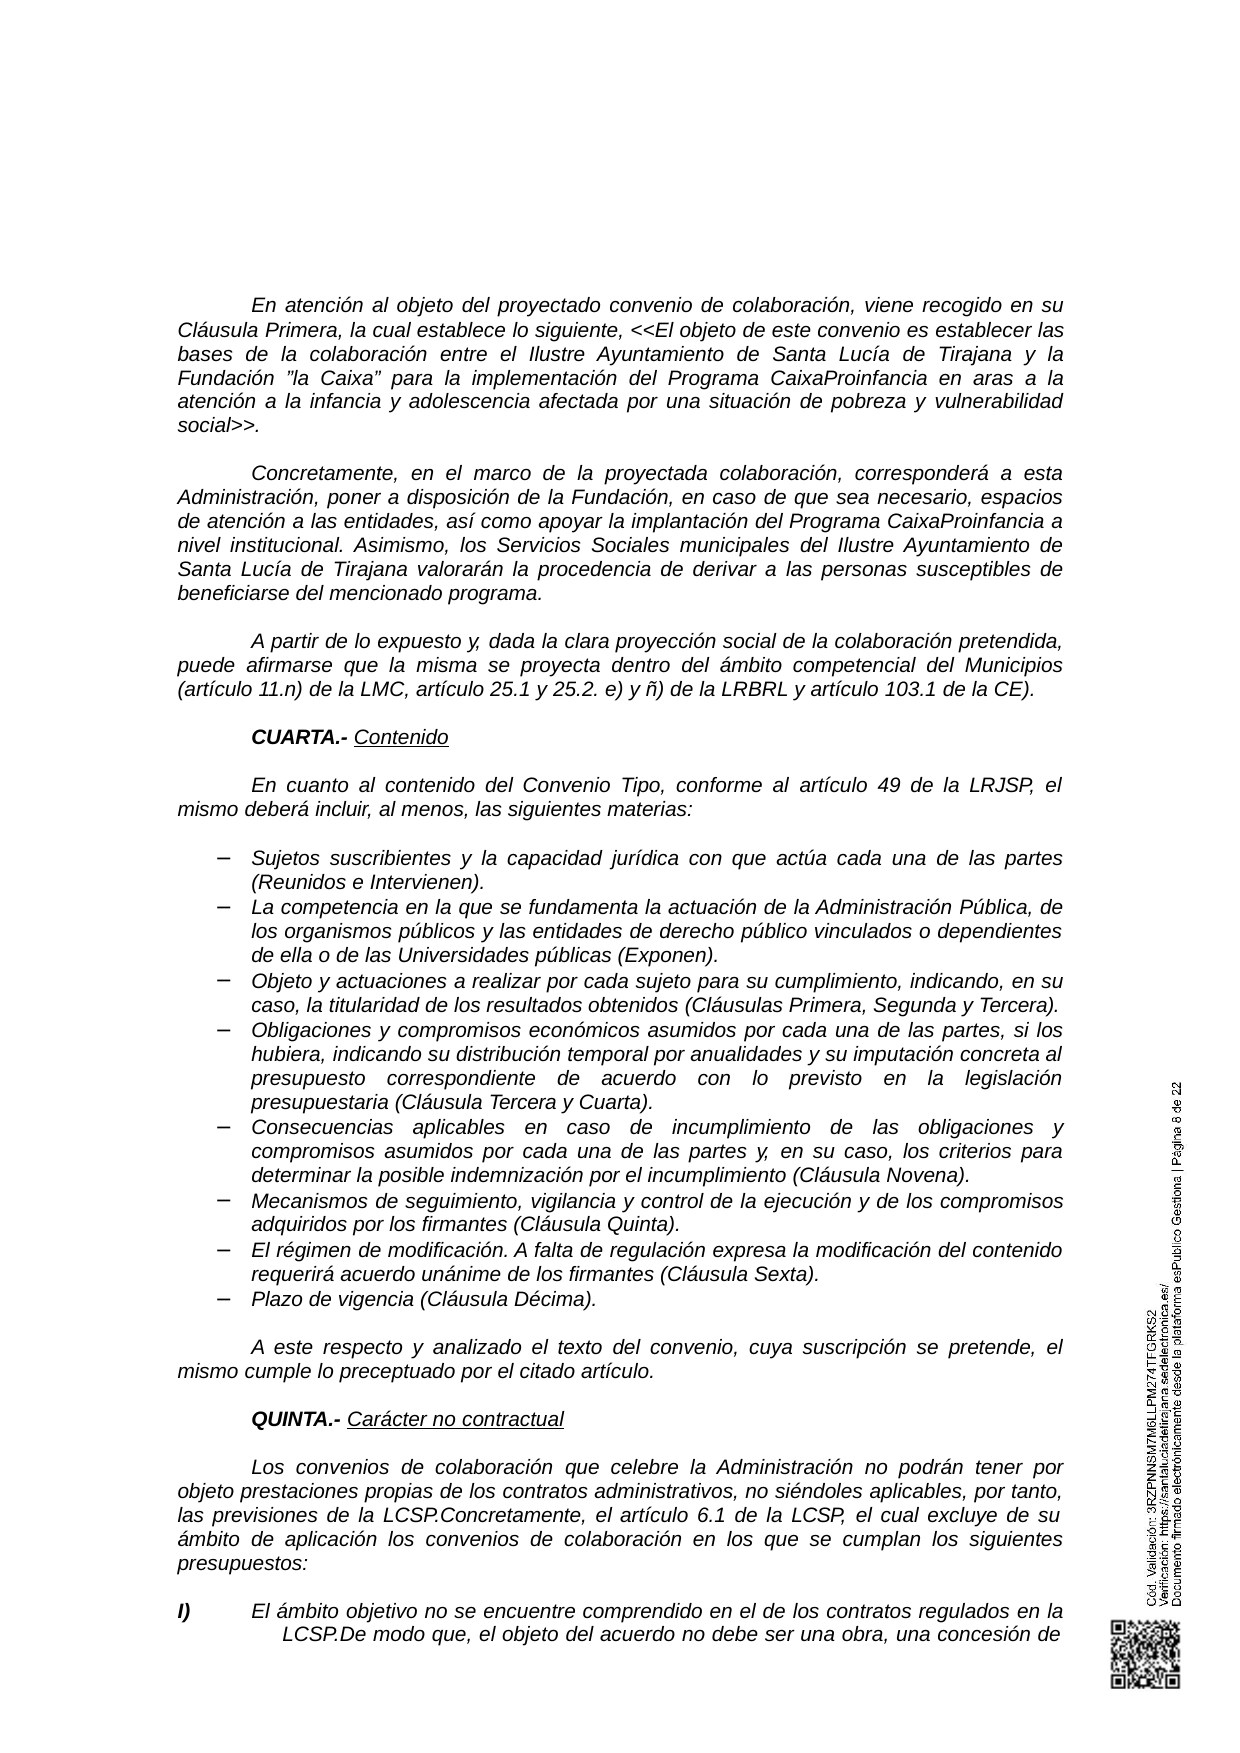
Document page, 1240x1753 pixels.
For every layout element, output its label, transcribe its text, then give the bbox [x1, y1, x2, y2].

text Santa Lucía de Tirajana valorarán la procedencia de derivar a las personas susceptibles de [177, 558, 1087, 581]
text Obligaciones y compromisos económicos asumidos por cada una de las partes, si los [251, 1019, 1087, 1042]
text En cuanto al contenido del Convenio Tipo, conforme al artículo 49 de la LRJSP, el [251, 774, 1088, 797]
text Administración, poner a disposición de la Fundación, en caso de que sea necesario, espacios [177, 486, 1087, 509]
text Fundación ”la Caixa” para la implementación del Programa CaixaProinfancia en aras a la [177, 367, 1087, 390]
text hubiera, indicando su distribución temporal por anualidades y su imputación concreta al [251, 1043, 1087, 1066]
text El régimen de modificación. A falta de regulación expresa la modificación del contenido [251, 1239, 1087, 1262]
text − [215, 894, 251, 919]
text (Reunidos e Intervienen). [251, 871, 1087, 894]
text los organismos públicos y las entidades de derecho público vinculados o dependientes [251, 920, 1087, 943]
text requerirá acuerdo unánime de los firmantes (Cláusula Sexta). [251, 1263, 1087, 1286]
text determinar la posible indemnización por el incumplimiento (Cláusula Novena). [251, 1164, 1087, 1187]
text − [215, 845, 251, 870]
text Consecuencias aplicables en caso de incumplimiento de las obligaciones y [251, 1116, 1087, 1139]
text I) [177, 1599, 215, 1623]
text LCSP.De modo que, el objeto del acuerdo no debe ser una obra, una concesión de [282, 1623, 1087, 1647]
text atención a la infancia y adolescencia afectada por una situación de pobreza y vulnerabilidad [177, 390, 1087, 413]
text Sujetos suscribientes y la capacidad jurídica con que actúa cada una de las partes [251, 847, 1087, 870]
text (artículo 11.n) de la LMC, artículo 25.1 y 25.2. e) y ñ) de la LRBRL y artículo 103.1 de la CE). [177, 678, 1087, 701]
text El ámbito objetivo no se encuentre comprendido en el de los contratos regulados en la [251, 1599, 1087, 1623]
text caso, la titularidad de los resultados obtenidos (Cláusulas Primera, Segunda y Tercera). [251, 993, 1087, 1017]
text nivel institucional. Asimismo, los Servicios Sociales municipales del Ilustre Ayuntamiento de [177, 534, 1087, 557]
text las previsiones de la LCSP.Concretamente, el artículo 6.1 de la LCSP, el cual excluye de su [177, 1504, 1087, 1527]
text Objeto y actuaciones a realizar por cada sujeto para su cumplimiento, indicando, en su [251, 970, 1087, 993]
text − [215, 1114, 251, 1139]
text Plazo de vigencia (Cláusula Décima). [251, 1288, 1087, 1311]
text adquiridos por los firmantes (Cláusula Quinta). [251, 1213, 1087, 1237]
text − [215, 1286, 251, 1311]
text QUINTA.- Carácter no contractual [251, 1408, 589, 1431]
text presupuestos: [177, 1552, 1087, 1575]
text Mecanismos de seguimiento, vigilancia y control de la ejecución y de los compromisos [251, 1189, 1087, 1213]
text social>>. [177, 414, 1087, 438]
text Concretamente, en el marco de la proyectada colaboración, corresponderá a esta [251, 462, 1087, 485]
text − [215, 968, 251, 993]
text bases de la colaboración entre el Ilustre Ayuntamiento de Santa Lucía de Tirajana y la [177, 342, 1087, 366]
text ámbito de aplicación los convenios de colaboración en los que se cumplan los siguientes [177, 1528, 1087, 1551]
text En atención al objeto del proyectado convenio de colaboración, viene recogido en su [251, 294, 1087, 318]
text La competencia en la que se fundamenta la actuación de la Administración Pública, de [251, 896, 1087, 919]
text puede afirmarse que la misma se proyecta dentro del ámbito competencial del Municipios [177, 654, 1087, 677]
text Cláusula Primera, la cual establece lo siguiente, <<El objeto de este convenio es establecer las [177, 318, 1087, 342]
text CUARTA.- Contenido [251, 726, 475, 749]
text de atención a las entidades, así como apoyar la implantación del Programa CaixaProinfancia a [177, 510, 1087, 533]
text presupuestaria (Cláusula Tercera y Cuarta). [251, 1091, 1087, 1114]
text Los convenios de colaboración que celebre la Administración no podrán tener por [251, 1456, 1087, 1479]
text A este respecto y analizado el texto del convenio, cuya suscripción se pretende, el [251, 1336, 1087, 1359]
text − [215, 1237, 251, 1262]
text − [215, 1017, 251, 1042]
text beneficiarse del mencionado programa. [177, 582, 1087, 605]
text presupuesto correspondiente de acuerdo con lo previsto en la legislación [251, 1067, 1087, 1090]
text mismo cumple lo preceptuado por el citado artículo. [177, 1360, 1087, 1383]
text A partir de lo expuesto y, dada la clara proyección social de la colaboración pretendida, [251, 630, 1087, 653]
text de ella o de las Universidades públicas (Exponen). [251, 944, 1087, 968]
text objeto prestaciones propias de los contratos administrativos, no siéndoles aplicables, por tanto, [177, 1479, 1087, 1503]
text − [215, 1187, 251, 1213]
text compromisos asumidos por cada una de las partes y, en su caso, los criterios para [251, 1140, 1087, 1163]
text mismo deberá incluir, al menos, las siguientes materias: [177, 797, 1088, 821]
